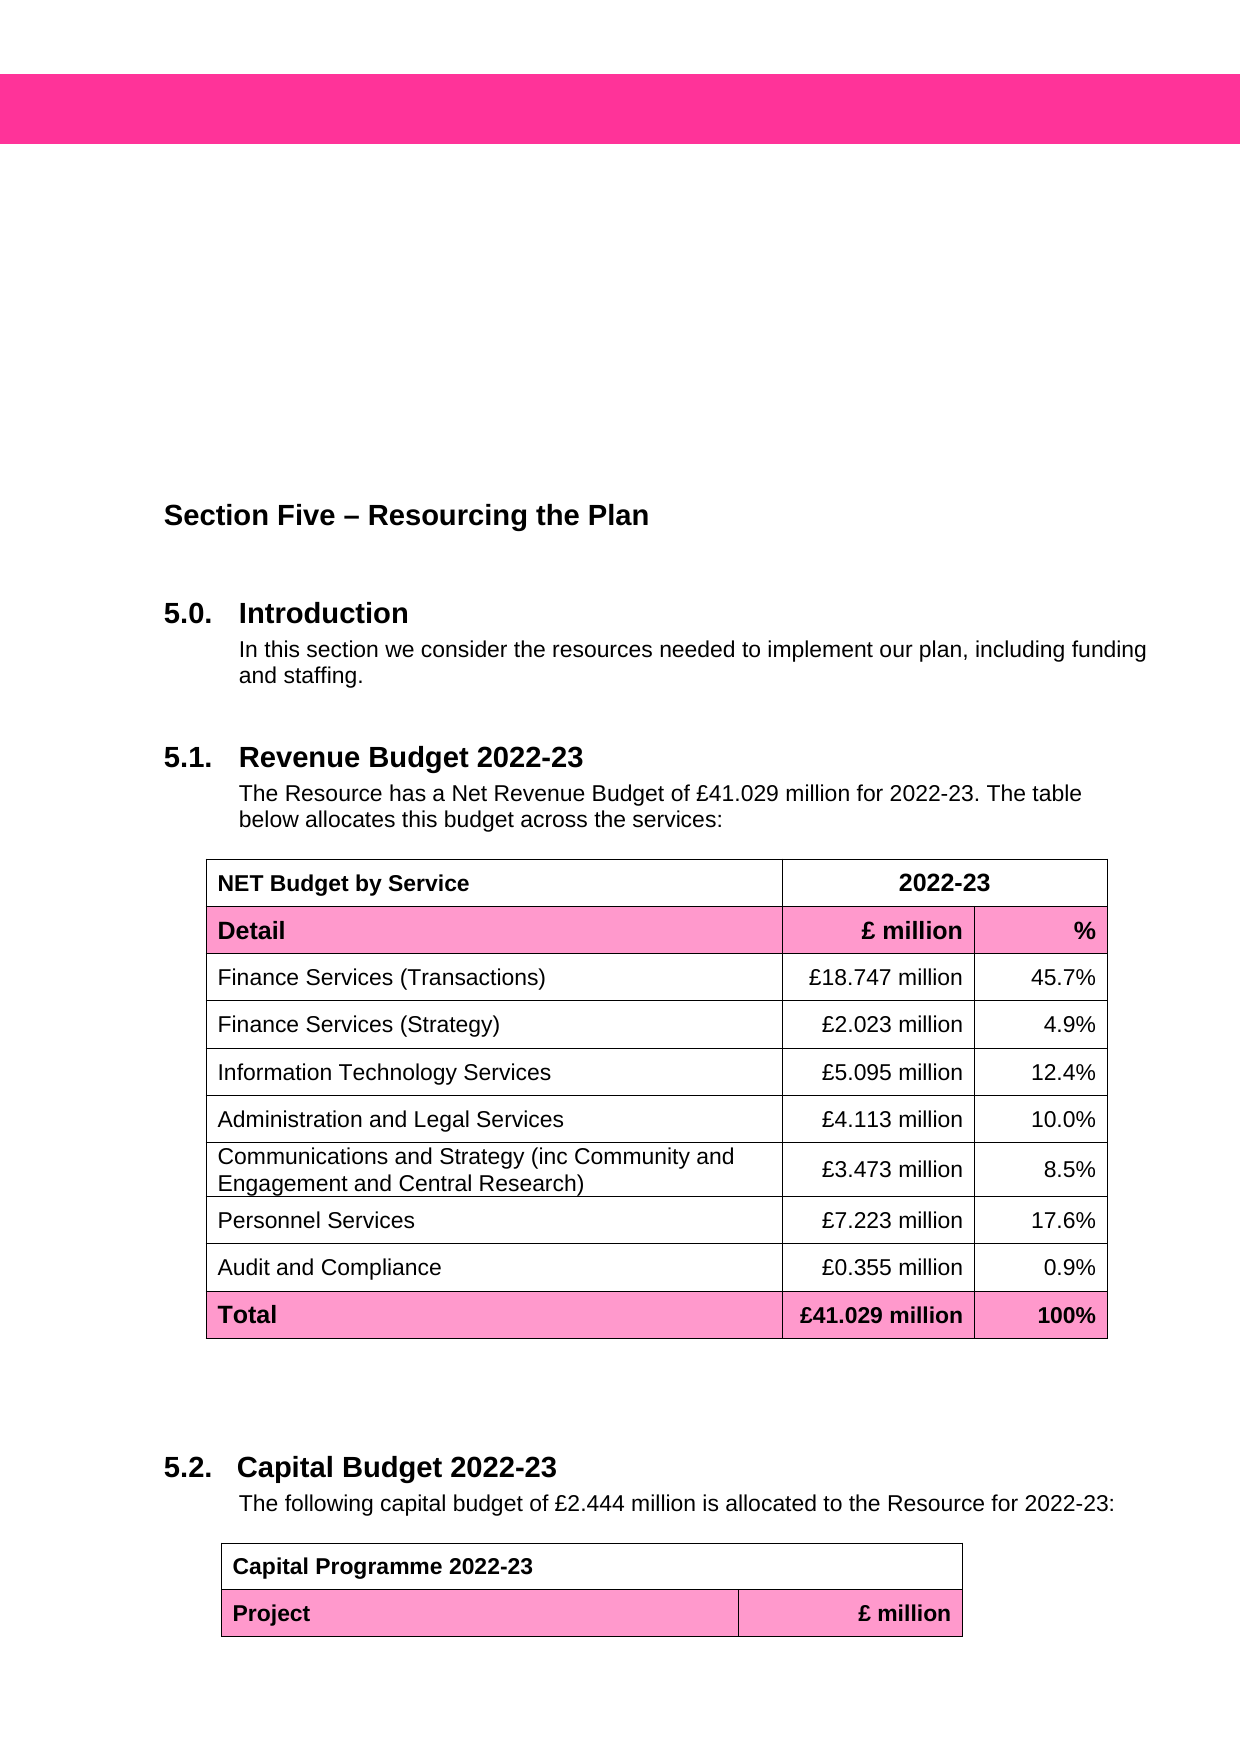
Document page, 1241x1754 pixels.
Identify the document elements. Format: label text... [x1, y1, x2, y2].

table_cell Detail [207, 907, 782, 953]
table_cell 100% [975, 1292, 1107, 1338]
table_cell £3.473 million [783, 1143, 974, 1196]
table_header Capital Programme 2022-23 [222, 1544, 962, 1589]
table_cell £2.023 million [783, 1001, 974, 1048]
table_cell £7.223 million [783, 1197, 974, 1243]
table_cell 17.6% [975, 1197, 1107, 1243]
table_cell 12.4% [975, 1049, 1107, 1095]
table_cell Information Technology Services [207, 1049, 782, 1095]
table_cell Administration and Legal Services [207, 1096, 782, 1142]
table_cell 10.0% [975, 1096, 1107, 1142]
table_cell £0.355 million [783, 1244, 974, 1291]
text In this section we consider the resources needed to implement our plan, including funding and staffing. [239, 636, 1187, 688]
table_cell Communications and Strategy (inc Community and Engagement and Central Research) [207, 1143, 782, 1196]
table_cell Audit and Compliance [207, 1244, 782, 1291]
table_cell £4.113 million [783, 1096, 974, 1142]
table_cell £ million [739, 1590, 962, 1636]
table_cell £ million [783, 907, 974, 953]
table_header 2022-23 [783, 860, 1107, 906]
subtitle Section Five – Resourcing the Plan [89, 497, 1137, 531]
table_cell 8.5% [975, 1143, 1107, 1196]
table_cell Total [207, 1292, 782, 1338]
subtitle 5.1. Revenue Budget 2022-23 [89, 740, 1137, 773]
table_cell 4.9% [975, 1001, 1107, 1048]
text The Resource has a Net Revenue Budget of £41.029 million for 2022-23. The table below allocates this budget across the services: [239, 779, 1137, 832]
table_cell Project [222, 1590, 738, 1636]
table_cell £41.029 million [783, 1292, 974, 1338]
table_cell 0.9% [975, 1244, 1107, 1291]
subtitle 5.0. Introduction [89, 596, 1137, 629]
subtitle 5.2. Capital Budget 2022-23 [89, 1450, 1137, 1484]
text The following capital budget of £2.444 million is allocated to the Resource for 2022-23: [239, 1490, 1137, 1516]
table_cell Finance Services (Transactions) [207, 954, 782, 1000]
table_header NET Budget by Service [207, 860, 782, 906]
table_cell £5.095 million [783, 1049, 974, 1095]
table_cell % [975, 907, 1107, 953]
table_cell £18.747 million [783, 954, 974, 1000]
table_cell Finance Services (Strategy) [207, 1001, 782, 1048]
table_cell Personnel Services [207, 1197, 782, 1243]
table_cell 45.7% [975, 954, 1107, 1000]
